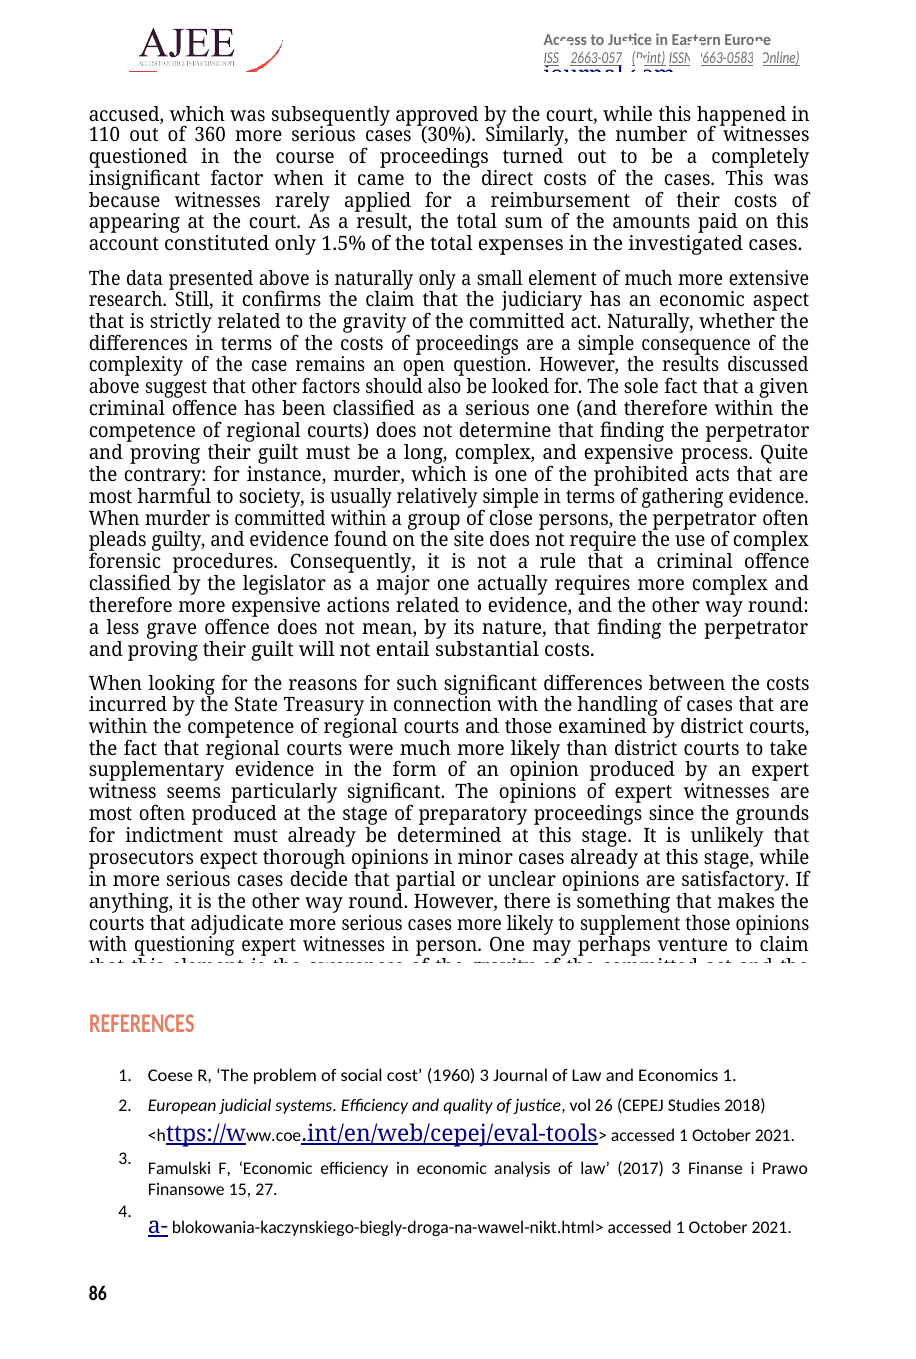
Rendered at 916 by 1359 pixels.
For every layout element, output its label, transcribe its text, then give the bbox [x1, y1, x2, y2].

text Coese R, ‘The problem of social cost’ (1960) 3 Journal of Law and Economics 1. [148, 1064, 812, 1085]
text European judicial systems. Efficiency and quality of justice, vol 26 (CEPEJ Studies 2018) [148, 1094, 812, 1116]
text accused, which was subsequently approved by the court, while this happened in 110 out of 360 more serious cases (30%). Similarly, the number of witnesses questioned in the course of proceedings turned out to be a completely insignificant factor when it came to the direct costs of the cases. This was because witnesses rarely applied for a reimbursement of their costs of appearing at the court. As a result, the total sum of the amounts paid on this account constituted only 1.5% of the total expenses in the investigated cases. [88, 104, 809, 257]
text 2. [118, 1094, 133, 1116]
text When looking for the reasons for such significant differences between the costs incurred by the State Treasury in connection with the handling of cases that are within the competence of regional courts and those examined by district courts, the fact that regional courts were much more likely than district courts to take supplementary evidence in the form of an opinion produced by an expert witness seems particularly significant. The opinions of expert witnesses are most often produced at the stage of preparatory proceedings since the grounds for indictment must already be determined at this stage. It is unlikely that prosecutors expect thorough opinions in minor cases already at this stage, while in more serious cases decide that partial or unclear opinions are satisfactory. If anything, it is the other way round. However, there is something that makes the courts that adjudicate more serious cases more likely to supplement those opinions with questioning expert witnesses in person. One may perhaps venture to claim that this element is the awareness of the gravity of the committed act and the prospect of more severe punishment. This naturally translates to a propensity to accept higher expenses on the part of the State Treasury so as to make sure that the conclusions reached with respect to facts are as reliable as possible and that the penal response is appropriate. [88, 673, 809, 963]
text <https://www.coe.int/en/web/cepej/eval-tools> accessed 1 October 2021. [148, 1116, 812, 1148]
text REFERENCES [89, 1006, 205, 1039]
text Journal homepage http://ajee-journal.com [644, 67, 808, 72]
text The data presented above is naturally only a small element of much more extensive research. Still, it confirms the claim that the judiciary has an economic aspect that is strictly related to the gravity of the committed act. Naturally, whether the differences in terms of the costs of proceedings are a simple consequence of the complexity of the case remains an open question. However, the results discussed above suggest that other factors should also be looked for. The sole fact that a given criminal offence has been classified as a serious one (and therefore within the competence of regional courts) does not determine that finding the perpetrator and proving their guilt must be a long, complex, and expensive process. Quite the contrary: for instance, murder, which is one of the prohibited acts that are most harmful to society, is usually relatively simple in terms of gathering evidence. When murder is committed within a group of close persons, the perpetrator often pleads guilty, and evidence found on the site does not require the use of complex forensic procedures. Consequently, it is not a rule that a criminal offence classified by the legislator as a major one actually requires more complex and therefore more expensive actions related to evidence, and the other way round: a less grave offence does not mean, by its nature, that finding the perpetrator and proving their guilt will not entail substantial costs. [88, 268, 809, 662]
text Famulski F, ‘Economic efficiency in economic analysis of law’ (2017) 3 Finanse i Prawo Finansowe 15, 27. [148, 1157, 809, 1200]
text 1. [118, 1064, 133, 1085]
text Access to Justice in Eastern Europe [543, 30, 808, 49]
text Figurski P, ‘Sprawa blokowania kaczyńskiego. Biegły:drogą na Wawel nikt nie mógł jechać’ (Gazeta Wyborcza, 2019) <http://krakow.wyborcza.pl/krakow/7,44425,24414831,sprawa- blokowania-kaczynskiego-biegly-droga-na-wawel-nikt.html> accessed 1 October 2021. [148, 1209, 811, 1267]
text 86 [88, 1280, 109, 1306]
text 4. [118, 1200, 133, 1221]
text 3. [118, 1147, 133, 1169]
text ISSN 2663-0575 (Print) ISSN 2663-0583 (Online) [632, 49, 808, 67]
